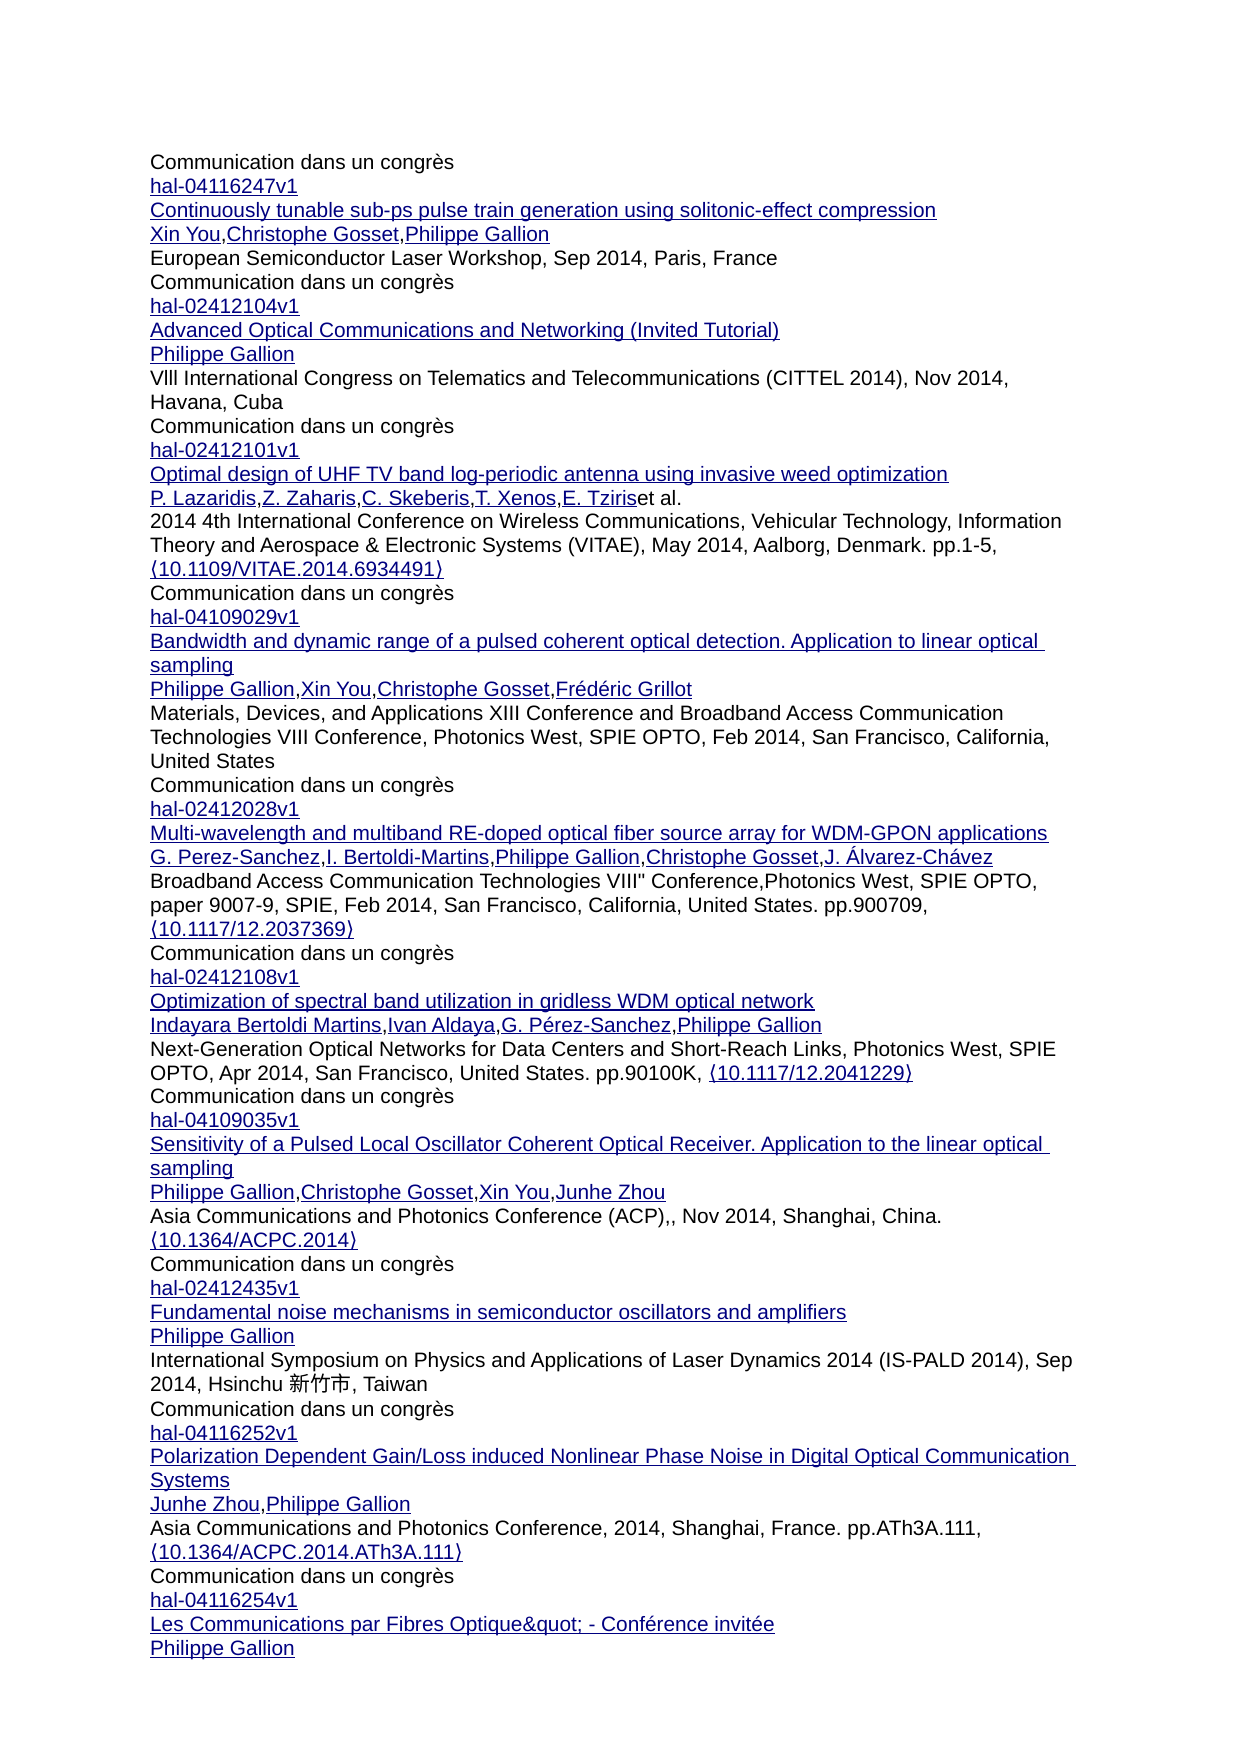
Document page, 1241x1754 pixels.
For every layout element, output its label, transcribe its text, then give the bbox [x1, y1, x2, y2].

table_cell Advanced Optical Communications and Networking (Invited Tutorial) Philippe Gallion Vlll International Congress on Telematics and Telecommunications (CITTEL 2014), Nov 2014, Havana, Cuba Communication dans un congrès hal-02412101v1 [150, 318, 1090, 461]
table_cell Fundamental noise mechanisms in semiconductor oscillators and amplifiers Philippe Gallion International Symposium on Physics and Applications of Laser Dynamics 2014 (IS-PALD 2014), Sep 2014, Hsinchu 新竹市, Taiwan Communication dans un congrès hal-04116252v1 [150, 1300, 1090, 1444]
table_cell Polarization Dependent Gain/Loss induced Nonlinear Phase Noise in Digital Optical Communication Systems Junhe Zhou,Philippe Gallion Asia Communications and Photonics Conference, 2014, Shanghai, France. pp.ATh3A.111, ⟨10.1364/ACPC.2014.ATh3A.111⟩ Communication dans un congrès hal-04116254v1 [150, 1444, 1090, 1612]
table_cell Les Communications par Fibres Optique&quot; - Conférence invitée Philippe Gallion [150, 1612, 1090, 1660]
table_cell Multi-wavelength and multiband RE-doped optical fiber source array for WDM-GPON applications G. Perez-Sanchez,I. Bertoldi-Martins,Philippe Gallion,Christophe Gosset,J. Álvarez-Chávez Broadband Access Communication Technologies VIII" Conference,Photonics West, SPIE OPTO, paper 9007-9, SPIE, Feb 2014, San Francisco, California, United States. pp.900709, ⟨10.1117/12.2037369⟩ Communication dans un congrès hal-02412108v1 [150, 821, 1090, 988]
table_cell Optimal design of UHF TV band log-periodic antenna using invasive weed optimization P. Lazaridis,Z. Zaharis,C. Skeberis,T. Xenos,E. Tziriset al. 2014 4th International Conference on Wireless Communications, Vehicular Technology, Information Theory and Aerospace & Electronic Systems (VITAE), May 2014, Aalborg, Denmark. pp.1-5, ⟨10.1109/VITAE.2014.6934491⟩ Communication dans un congrès hal-04109029v1 [150, 461, 1090, 629]
table_cell Continuously tunable sub-ps pulse train generation using solitonic-effect compression Xin You,Christophe Gosset,Philippe Gallion European Semiconductor Laser Workshop, Sep 2014, Paris, France Communication dans un congrès hal-02412104v1 [150, 198, 1090, 318]
table_cell Communication dans un congrès hal-04116247v1 [150, 150, 1090, 198]
table_cell Optimization of spectral band utilization in gridless WDM optical network Indayara Bertoldi Martins,Ivan Aldaya,G. Pérez-Sanchez,Philippe Gallion Next-Generation Optical Networks for Data Centers and Short-Reach Links, Photonics West, SPIE OPTO, Apr 2014, San Francisco, United States. pp.90100K, ⟨10.1117/12.2041229⟩ Communication dans un congrès hal-04109035v1 [150, 989, 1090, 1132]
table_cell Bandwidth and dynamic range of a pulsed coherent optical detection. Application to linear optical sampling Philippe Gallion,Xin You,Christophe Gosset,Frédéric Grillot Materials, Devices, and Applications XIII Conference and Broadband Access Communication Technologies VIII Conference, Photonics West, SPIE OPTO, Feb 2014, San Francisco, California, United States Communication dans un congrès hal-02412028v1 [150, 629, 1090, 821]
table_cell Sensitivity of a Pulsed Local Oscillator Coherent Optical Receiver. Application to the linear optical sampling Philippe Gallion,Christophe Gosset,Xin You,Junhe Zhou Asia Communications and Photonics Conference (ACP),, Nov 2014, Shanghai, China. ⟨10.1364/ACPC.2014⟩ Communication dans un congrès hal-02412435v1 [150, 1132, 1090, 1300]
